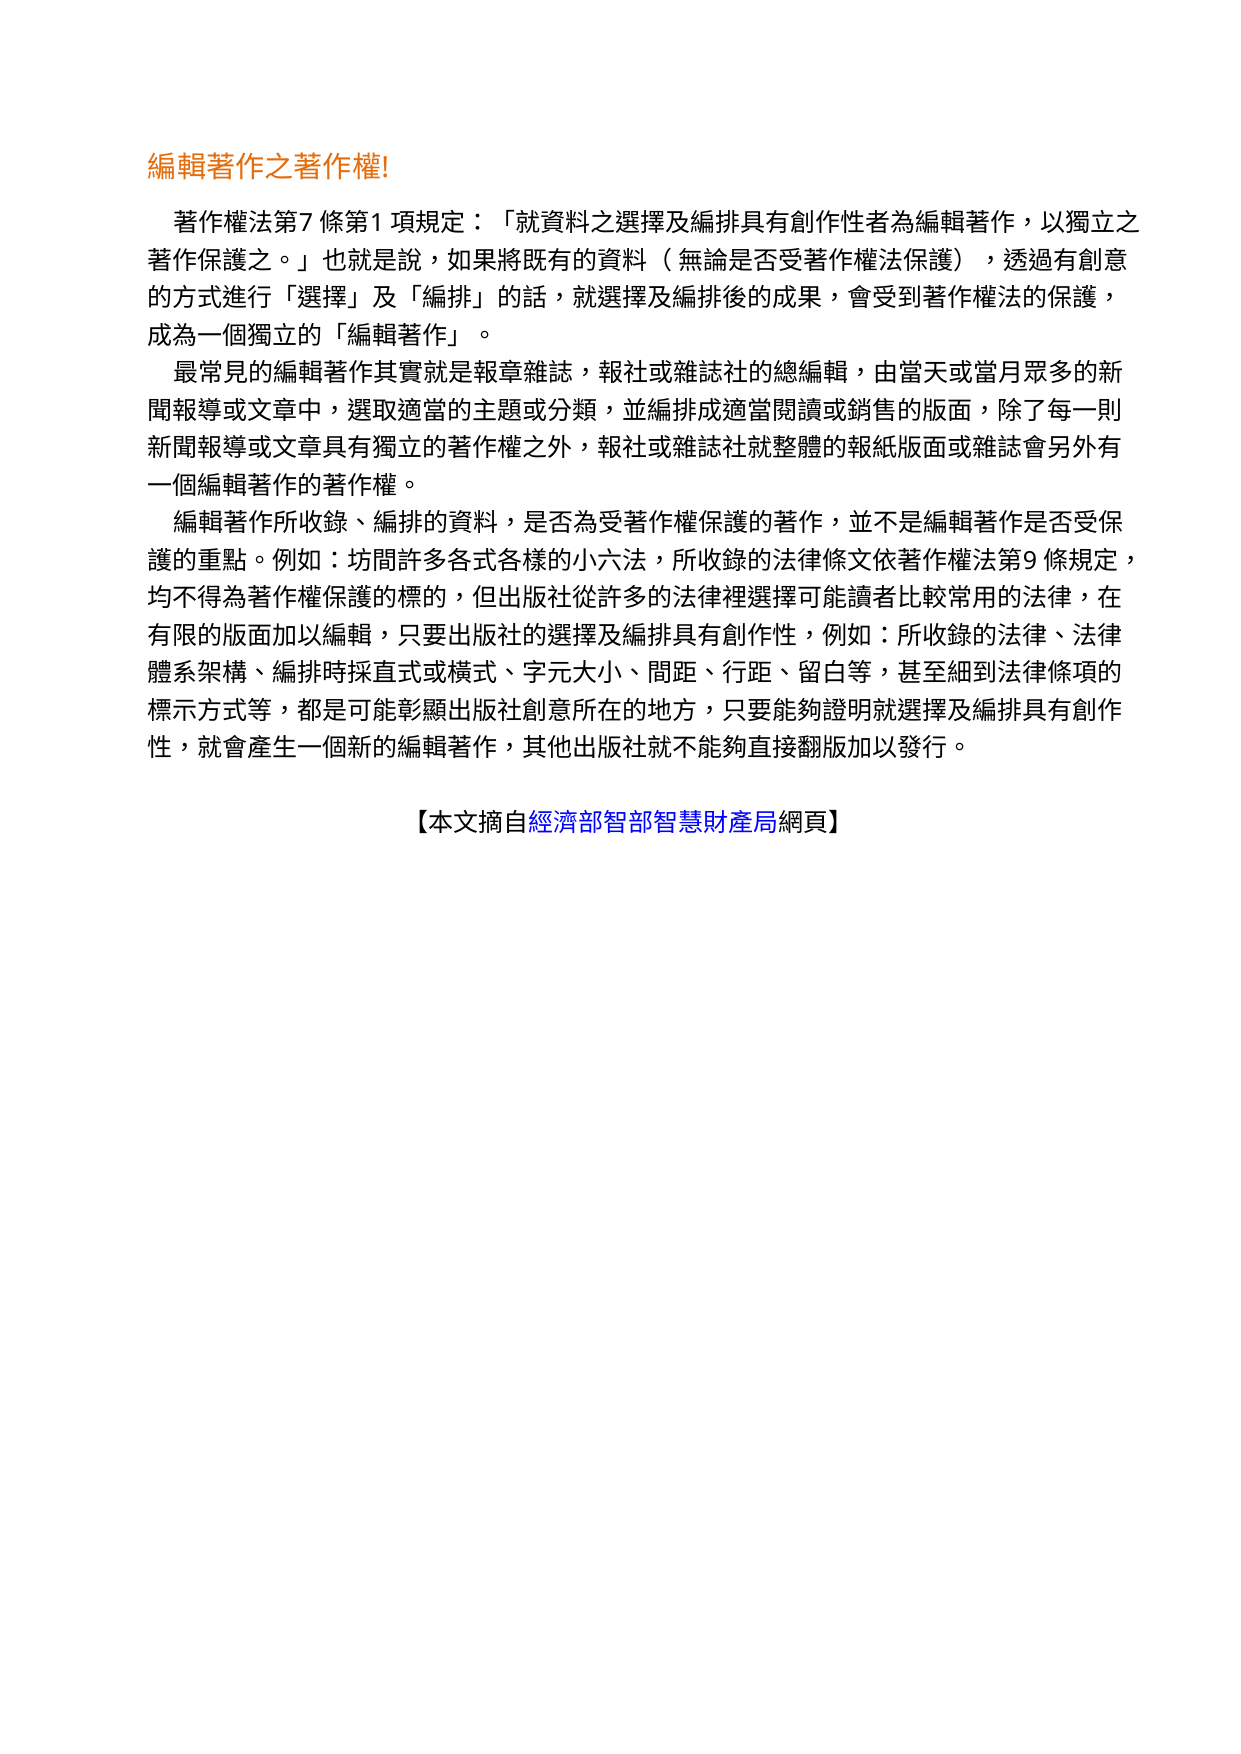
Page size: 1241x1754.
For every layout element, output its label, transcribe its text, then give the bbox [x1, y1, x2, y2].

text 最常見的編輯著作其實就是報章雜誌，報社或雜誌社的總編輯，由當天或當月眾多的新聞報導或文章中，選取適當的主題或分類，並編排成適當閱讀或銷售的版面，除了每一則新聞報導或文章具有獨立的著作權之外，報社或雜誌社就整體的報紙版面或雜誌會另外有一個編輯著作的著作權。 [148, 352, 1144, 502]
text 編輯著作所收錄、編排的資料，是否為受著作權保護的著作，並不是編輯著作是否受保護的重點。例如：坊間許多各式各樣的小六法，所收錄的法律條文依著作權法第9 條規定，均不得為著作權保護的標的，但出版社從許多的法律裡選擇可能讀者比較常用的法律，在有限的版面加以編輯，只要出版社的選擇及編排具有創作性，例如：所收錄的法律、法律體系架構、編排時採直式或橫式、字元大小、間距、行距、留白等，甚至細到法律條項的標示方式等，都是可能彰顯出版社創意所在的地方，只要能夠證明就選擇及編排具有創作性，就會產生一個新的編輯著作，其他出版社就不能夠直接翻版加以發行。 [148, 502, 1144, 764]
text 【本文摘自經濟部智部智慧財產局網頁】 [148, 802, 1144, 839]
text 編輯著作之著作權! [148, 127, 1144, 202]
text 著作權法第7 條第1 項規定：「就資料之選擇及編排具有創作性者為編輯著作，以獨立之著作保護之。」也就是說，如果將既有的資料（ 無論是否受著作權法保護），透過有創意的方式進行「選擇」及「編排」的話，就選擇及編排後的成果，會受到著作權法的保護， 成為一個獨立的「編輯著作」。 [148, 202, 1144, 352]
